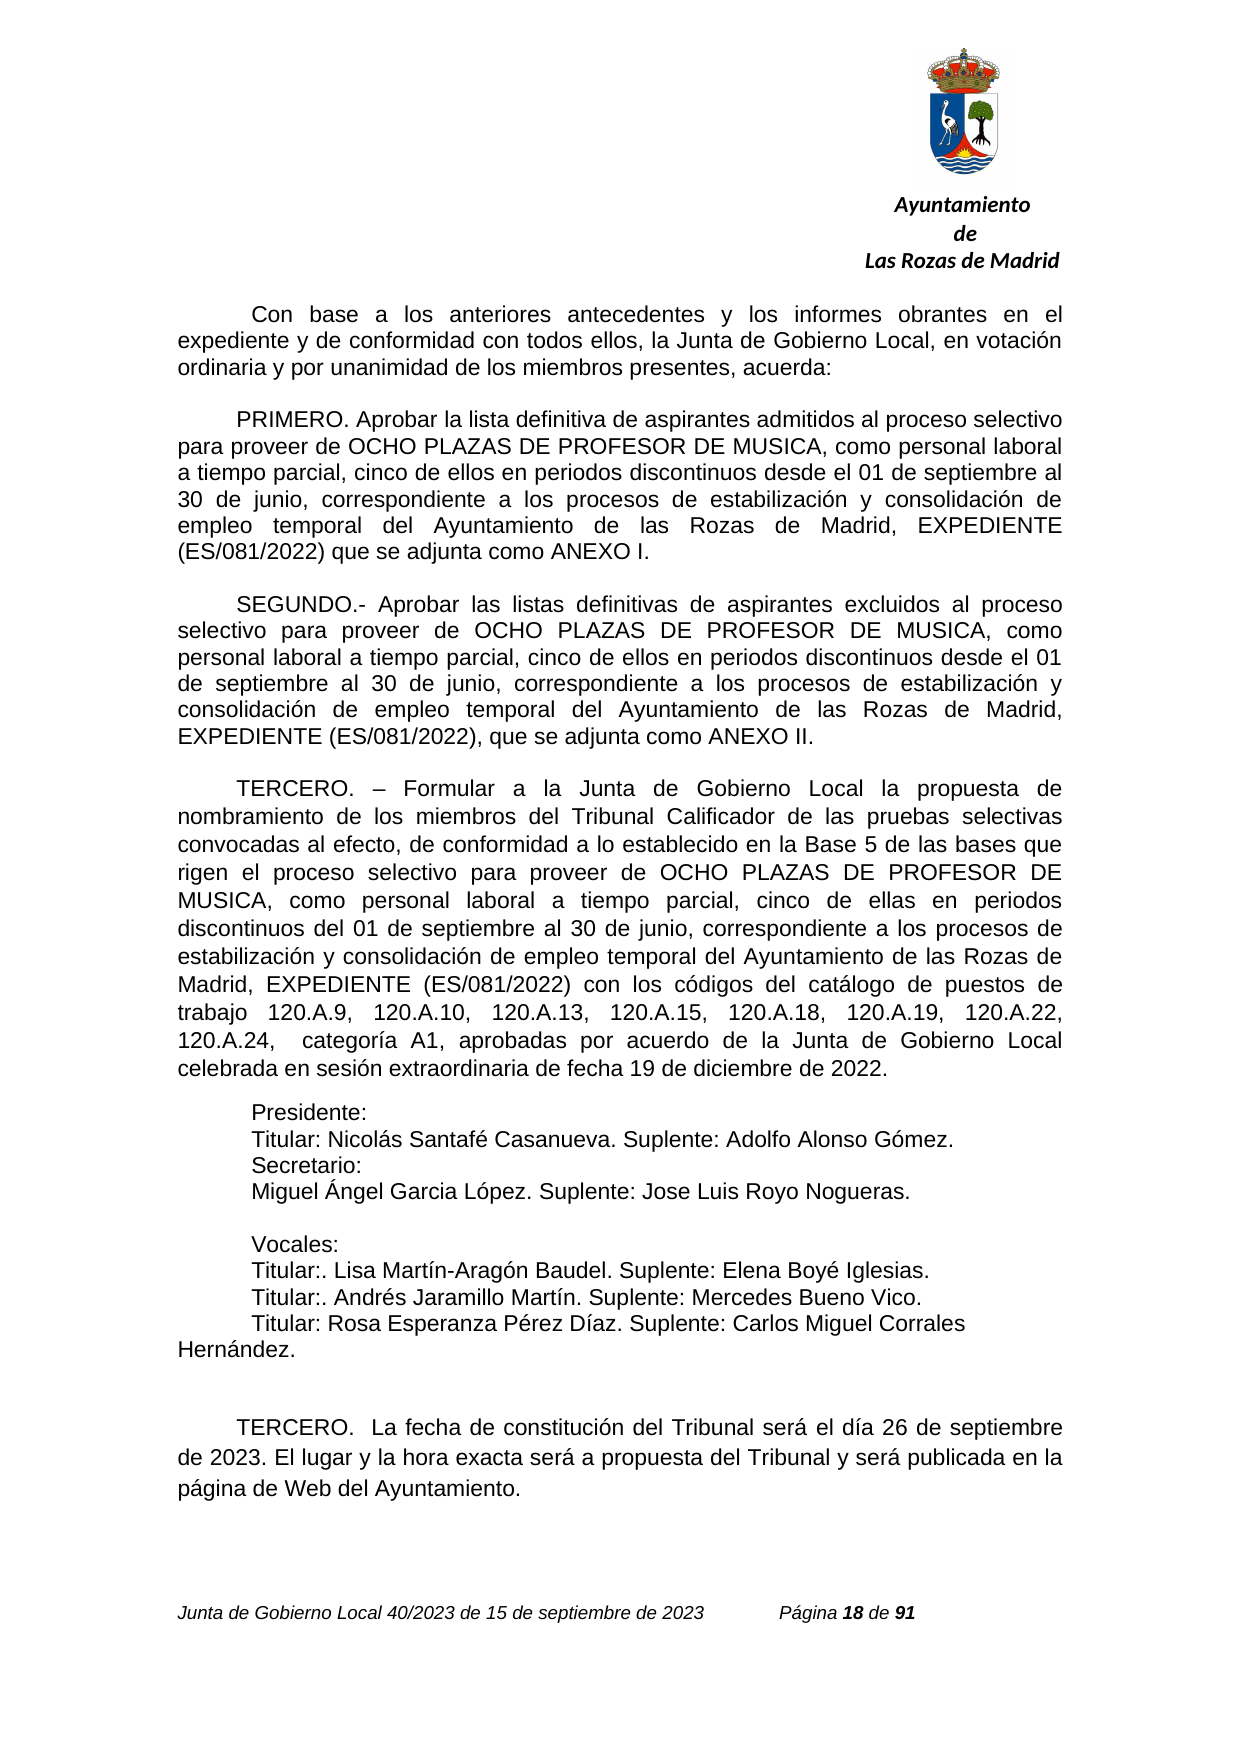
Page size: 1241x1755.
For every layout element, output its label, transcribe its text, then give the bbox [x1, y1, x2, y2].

text Vocales: [177, 1231, 1063, 1257]
text TERCERO. La fecha de constitución del Tribunal será el día 26 de septiembre de 2023. El lugar y la hora exacta será a propuesta del Tribunal y será publicada en la página de Web del Ayuntamiento. [177, 1414, 1063, 1501]
text PRIMERO. Aprobar la lista definitiva de aspirantes admitidos al proceso selectivo para proveer de OCHO PLAZAS DE PROFESOR DE MUSICA, como personal laboral a tiempo parcial, cinco de ellos en periodos discontinuos desde el 01 de septiembre al 30 de junio, correspondiente a los procesos de estabilización y consolidación de empleo temporal del Ayuntamiento de las Rozas de Madrid, EXPEDIENTE (ES/081/2022) que se adjunta como ANEXO I. [177, 406, 1063, 564]
text Titular:. Lisa Martín-Aragón Baudel. Suplente: Elena Boyé Iglesias. [177, 1257, 1063, 1284]
text Titular: Nicolás Santafé Casanueva. Suplente: Adolfo Alonso Gómez. [177, 1126, 1063, 1152]
text Titular: Rosa Esperanza Pérez Díaz. Suplente: Carlos Miguel Corrales Hernández. [177, 1310, 1063, 1363]
text Titular:. Andrés Jaramillo Martín. Suplente: Mercedes Bueno Vico. [177, 1284, 1063, 1310]
text SEGUNDO.- Aprobar las listas definitivas de aspirantes excluidos al proceso selectivo para proveer de OCHO PLAZAS DE PROFESOR DE MUSICA, como personal laboral a tiempo parcial, cinco de ellos en periodos discontinuos desde el 01 de septiembre al 30 de junio, correspondiente a los procesos de estabilización y consolidación de empleo temporal del Ayuntamiento de las Rozas de Madrid, EXPEDIENTE (ES/081/2022), que se adjunta como ANEXO II. [177, 591, 1063, 749]
text Presidente: [177, 1099, 1063, 1126]
text Con base a los anteriores antecedentes y los informes obrantes en el expediente y de conformidad con todos ellos, la Junta de Gobierno Local, en votación ordinaria y por unanimidad de los miembros presentes, acuerda: [177, 301, 1063, 380]
text Miguel Ángel Garcia López. Suplente: Jose Luis Royo Nogueras. [177, 1178, 1063, 1204]
text Secretario: [177, 1152, 1063, 1178]
subtitle TERCERO. – Formular a la Junta de Gobierno Local la propuesta de nombramiento de los miembros del Tribunal Calificador de las pruebas selectivas convocadas al efecto, de conformidad a lo establecido en la Base 5 de las bases que rigen el proceso selectivo para proveer de OCHO PLAZAS DE PROFESOR DE MUSICA, como personal laboral a tiempo parcial, cinco de ellas en periodos discontinuos del 01 de septiembre al 30 de junio, correspondiente a los procesos de estabilización y consolidación de empleo temporal del Ayuntamiento de las Rozas de Madrid, EXPEDIENTE (ES/081/2022) con los códigos del catálogo de puestos de trabajo 120.A.9, 120.A.10, 120.A.13, 120.A.15, 120.A.18, 120.A.19, 120.A.22, 120.A.24, categoría A1, aprobadas por acuerdo de la Junta de Gobierno Local celebrada en sesión extraordinaria de fecha 19 de diciembre de 2022. [177, 775, 1063, 1081]
